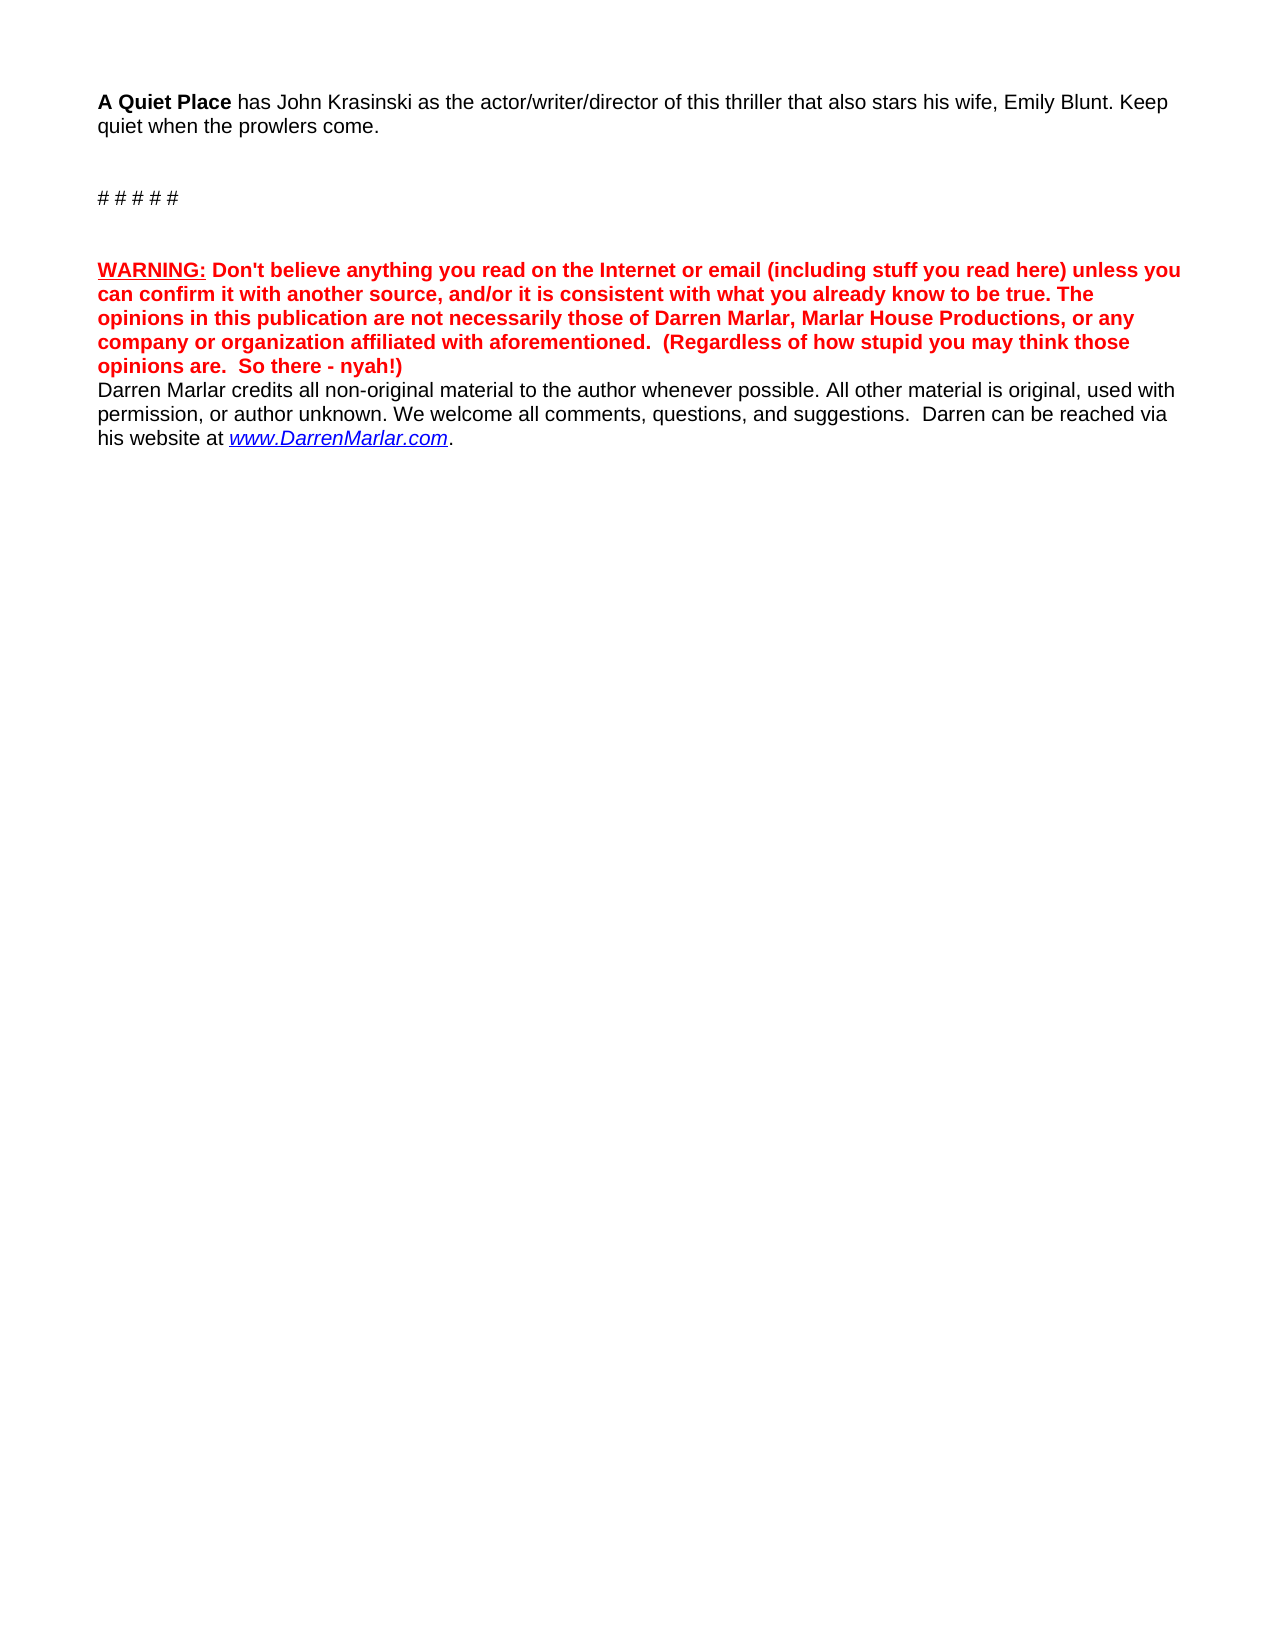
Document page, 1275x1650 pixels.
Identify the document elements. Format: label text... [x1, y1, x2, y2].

text # # # # # [97, 186, 1185, 210]
text Darren Marlar credits all non-original material to the author whenever possible. All other material is original, used with permission, or author unknown. We welcome all comments, questions, and suggestions. Darren can be reached via his website at www.DarrenMarlar.com. [97, 377, 1185, 449]
text WARNING: Don't believe anything you read on the Internet or email (including stuff you read here) unless you can confirm it with another source, and/or it is consistent with what you already know to be true. The opinions in this publication are not necessarily those of Darren Marlar, Marlar House Productions, or any company or organization affiliated with aforementioned. (Regardless of how stupid you may think those opinions are. So there - nyah!) [97, 258, 1185, 377]
text A Quiet Place has John Krasinski as the actor/writer/director of this thriller that also stars his wife, Emily Blunt. Keep quiet when the prowlers come. [97, 90, 1185, 138]
